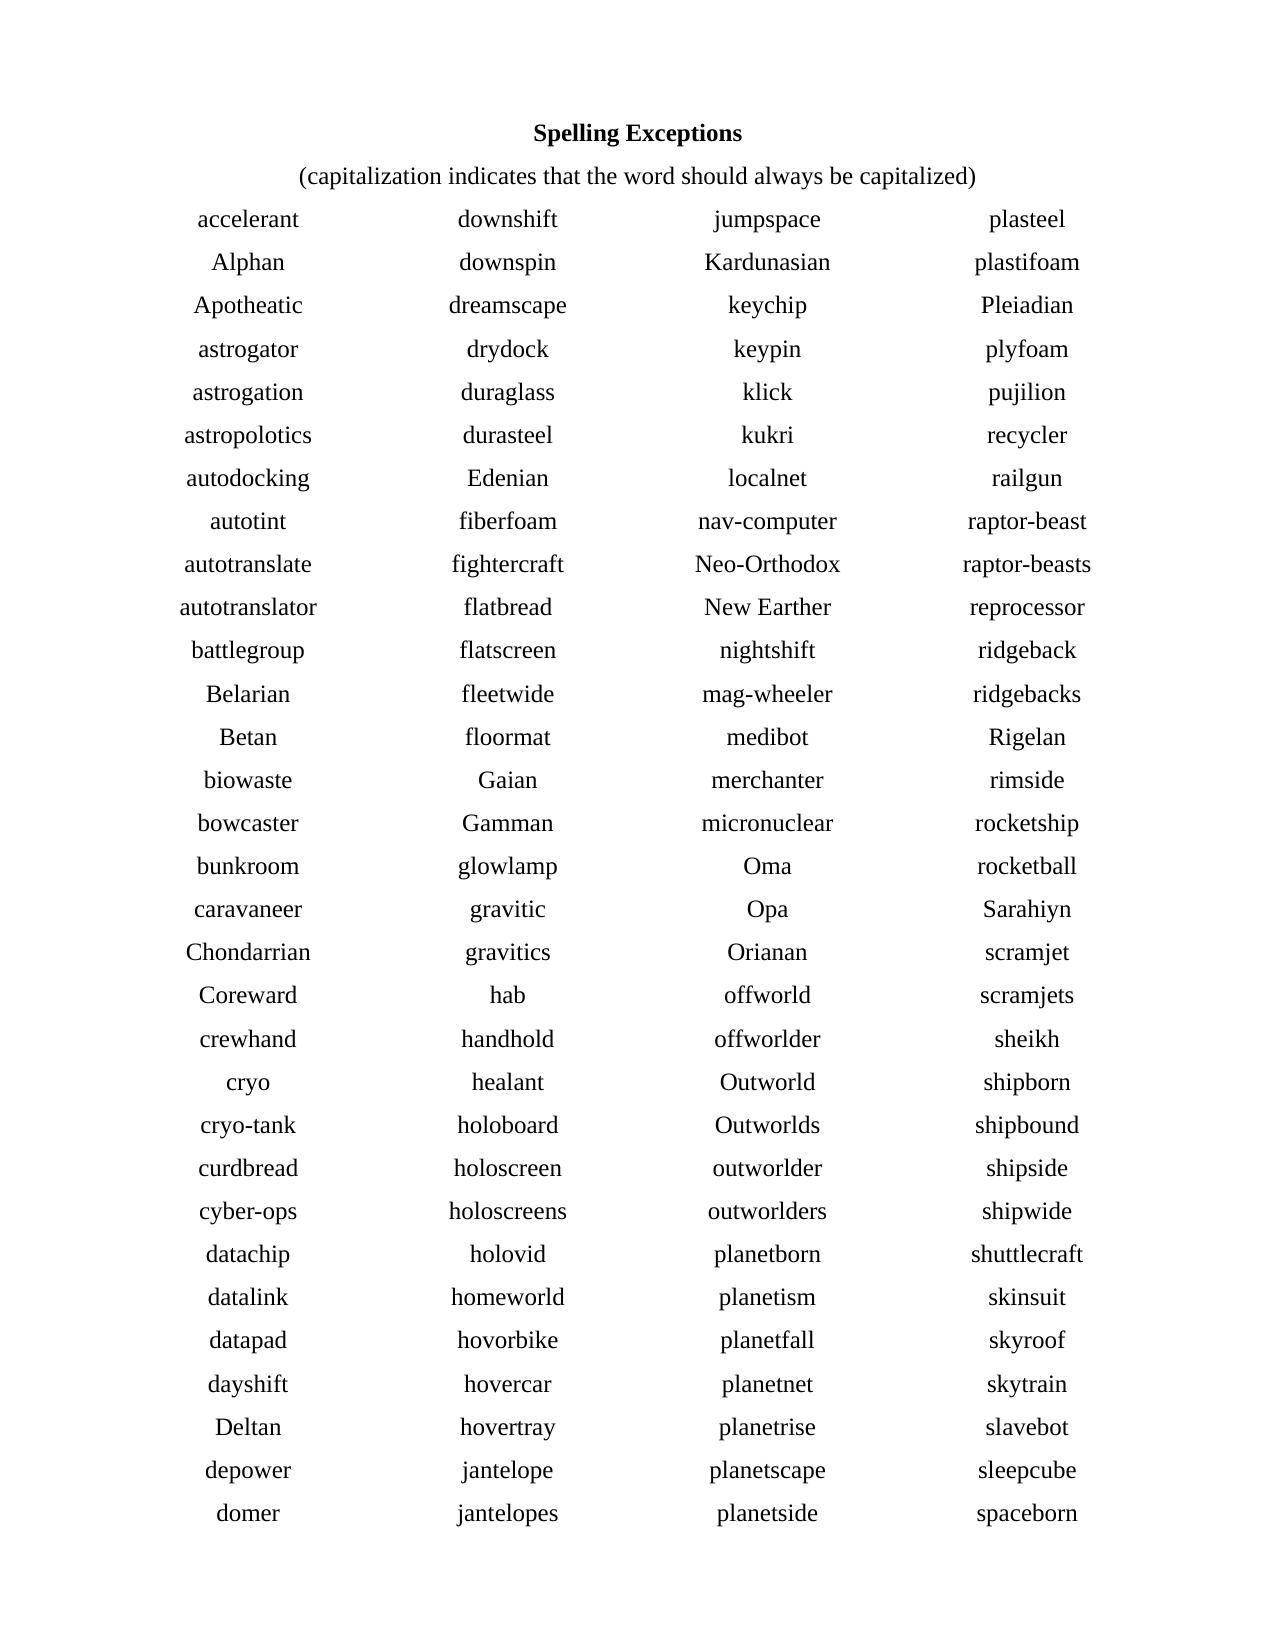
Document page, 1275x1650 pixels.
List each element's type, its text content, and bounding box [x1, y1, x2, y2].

text outworlder [637, 1153, 897, 1182]
text scramjet [897, 937, 1157, 966]
text holoscreens [378, 1196, 637, 1225]
text sleepcube [897, 1455, 1157, 1484]
text recycler [897, 420, 1157, 449]
text localnet [637, 463, 897, 492]
text crewhand [118, 1024, 378, 1052]
text spaceborn [897, 1498, 1157, 1527]
text keypin [637, 334, 897, 362]
text glowlamp [378, 851, 637, 880]
text outworlders [637, 1196, 897, 1225]
text autotranslate [118, 549, 378, 578]
text Coreward [118, 981, 378, 1009]
text homeworld [378, 1282, 637, 1311]
text Betan [118, 722, 378, 751]
text skytrain [897, 1369, 1157, 1397]
text floormat [378, 722, 637, 751]
text autotint [118, 506, 378, 535]
text autotranslator [118, 592, 378, 621]
text kukri [637, 420, 897, 449]
text durasteel [378, 420, 637, 449]
text offworld [637, 981, 897, 1009]
text Spelling Exceptions [118, 118, 1157, 147]
text Edenian [378, 463, 637, 492]
text planetside [637, 1498, 897, 1527]
text holoscreen [378, 1153, 637, 1182]
text accelerant [118, 204, 378, 233]
text datachip [118, 1239, 378, 1268]
text fleetwide [378, 679, 637, 707]
text dayshift [118, 1369, 378, 1397]
text nightshift [637, 636, 897, 664]
text datalink [118, 1282, 378, 1311]
text scramjets [897, 981, 1157, 1009]
text jantelopes [378, 1498, 637, 1527]
text fiberfoam [378, 506, 637, 535]
text dreamscape [378, 291, 637, 319]
text plasteel [897, 204, 1157, 233]
text Alphan [118, 247, 378, 276]
text flatscreen [378, 636, 637, 664]
text cryo [118, 1067, 378, 1096]
text Deltan [118, 1412, 378, 1441]
text planetfall [637, 1326, 897, 1354]
text shipbound [897, 1110, 1157, 1139]
text depower [118, 1455, 378, 1484]
text biowaste [118, 765, 378, 794]
text bunkroom [118, 851, 378, 880]
text downshift [378, 204, 637, 233]
text nav-computer [637, 506, 897, 535]
text hab [378, 981, 637, 1009]
text healant [378, 1067, 637, 1096]
text Kardunasian [637, 247, 897, 276]
text caravaneer [118, 894, 378, 923]
text keychip [637, 291, 897, 319]
text flatbread [378, 592, 637, 621]
text handhold [378, 1024, 637, 1052]
text duraglass [378, 377, 637, 406]
text medibot [637, 722, 897, 751]
text downspin [378, 247, 637, 276]
text slavebot [897, 1412, 1157, 1441]
text micronuclear [637, 808, 897, 837]
text planetrise [637, 1412, 897, 1441]
text Orianan [637, 937, 897, 966]
text Outworlds [637, 1110, 897, 1139]
text Outworld [637, 1067, 897, 1096]
text mag-wheeler [637, 679, 897, 707]
text planetscape [637, 1455, 897, 1484]
text cryo-tank [118, 1110, 378, 1139]
text autodocking [118, 463, 378, 492]
text skyroof [897, 1326, 1157, 1354]
text datapad [118, 1326, 378, 1354]
text gravitics [378, 937, 637, 966]
text shipwide [897, 1196, 1157, 1225]
text Gaian [378, 765, 637, 794]
text Neo-Orthodox [637, 549, 897, 578]
text ridgebacks [897, 679, 1157, 707]
text reprocessor [897, 592, 1157, 621]
text offworlder [637, 1024, 897, 1052]
text Rigelan [897, 722, 1157, 751]
text curdbread [118, 1153, 378, 1182]
text hovercar [378, 1369, 637, 1397]
text Chondarrian [118, 937, 378, 966]
text raptor-beast [897, 506, 1157, 535]
text plyfoam [897, 334, 1157, 362]
text shuttlecraft [897, 1239, 1157, 1268]
text Oma [637, 851, 897, 880]
text planetborn [637, 1239, 897, 1268]
text New Earther [637, 592, 897, 621]
text (capitalization indicates that the word should always be capitalized) [118, 161, 1157, 190]
text astrogator [118, 334, 378, 362]
text Gamman [378, 808, 637, 837]
text pujilion [897, 377, 1157, 406]
text jantelope [378, 1455, 637, 1484]
text klick [637, 377, 897, 406]
text planetnet [637, 1369, 897, 1397]
text drydock [378, 334, 637, 362]
text skinsuit [897, 1282, 1157, 1311]
text cyber-ops [118, 1196, 378, 1225]
text Belarian [118, 679, 378, 707]
text rocketball [897, 851, 1157, 880]
text Apotheatic [118, 291, 378, 319]
text jumpspace [637, 204, 897, 233]
text shipside [897, 1153, 1157, 1182]
text Sarahiyn [897, 894, 1157, 923]
text battlegroup [118, 636, 378, 664]
text fightercraft [378, 549, 637, 578]
text hovorbike [378, 1326, 637, 1354]
text plastifoam [897, 247, 1157, 276]
text Opa [637, 894, 897, 923]
text Pleiadian [897, 291, 1157, 319]
text hovertray [378, 1412, 637, 1441]
text rimside [897, 765, 1157, 794]
text merchanter [637, 765, 897, 794]
text railgun [897, 463, 1157, 492]
text ridgeback [897, 636, 1157, 664]
text sheikh [897, 1024, 1157, 1052]
text holoboard [378, 1110, 637, 1139]
text gravitic [378, 894, 637, 923]
text astrogation [118, 377, 378, 406]
text domer [118, 1498, 378, 1527]
text raptor-beasts [897, 549, 1157, 578]
text astropolotics [118, 420, 378, 449]
text bowcaster [118, 808, 378, 837]
text holovid [378, 1239, 637, 1268]
text planetism [637, 1282, 897, 1311]
text rocketship [897, 808, 1157, 837]
text shipborn [897, 1067, 1157, 1096]
